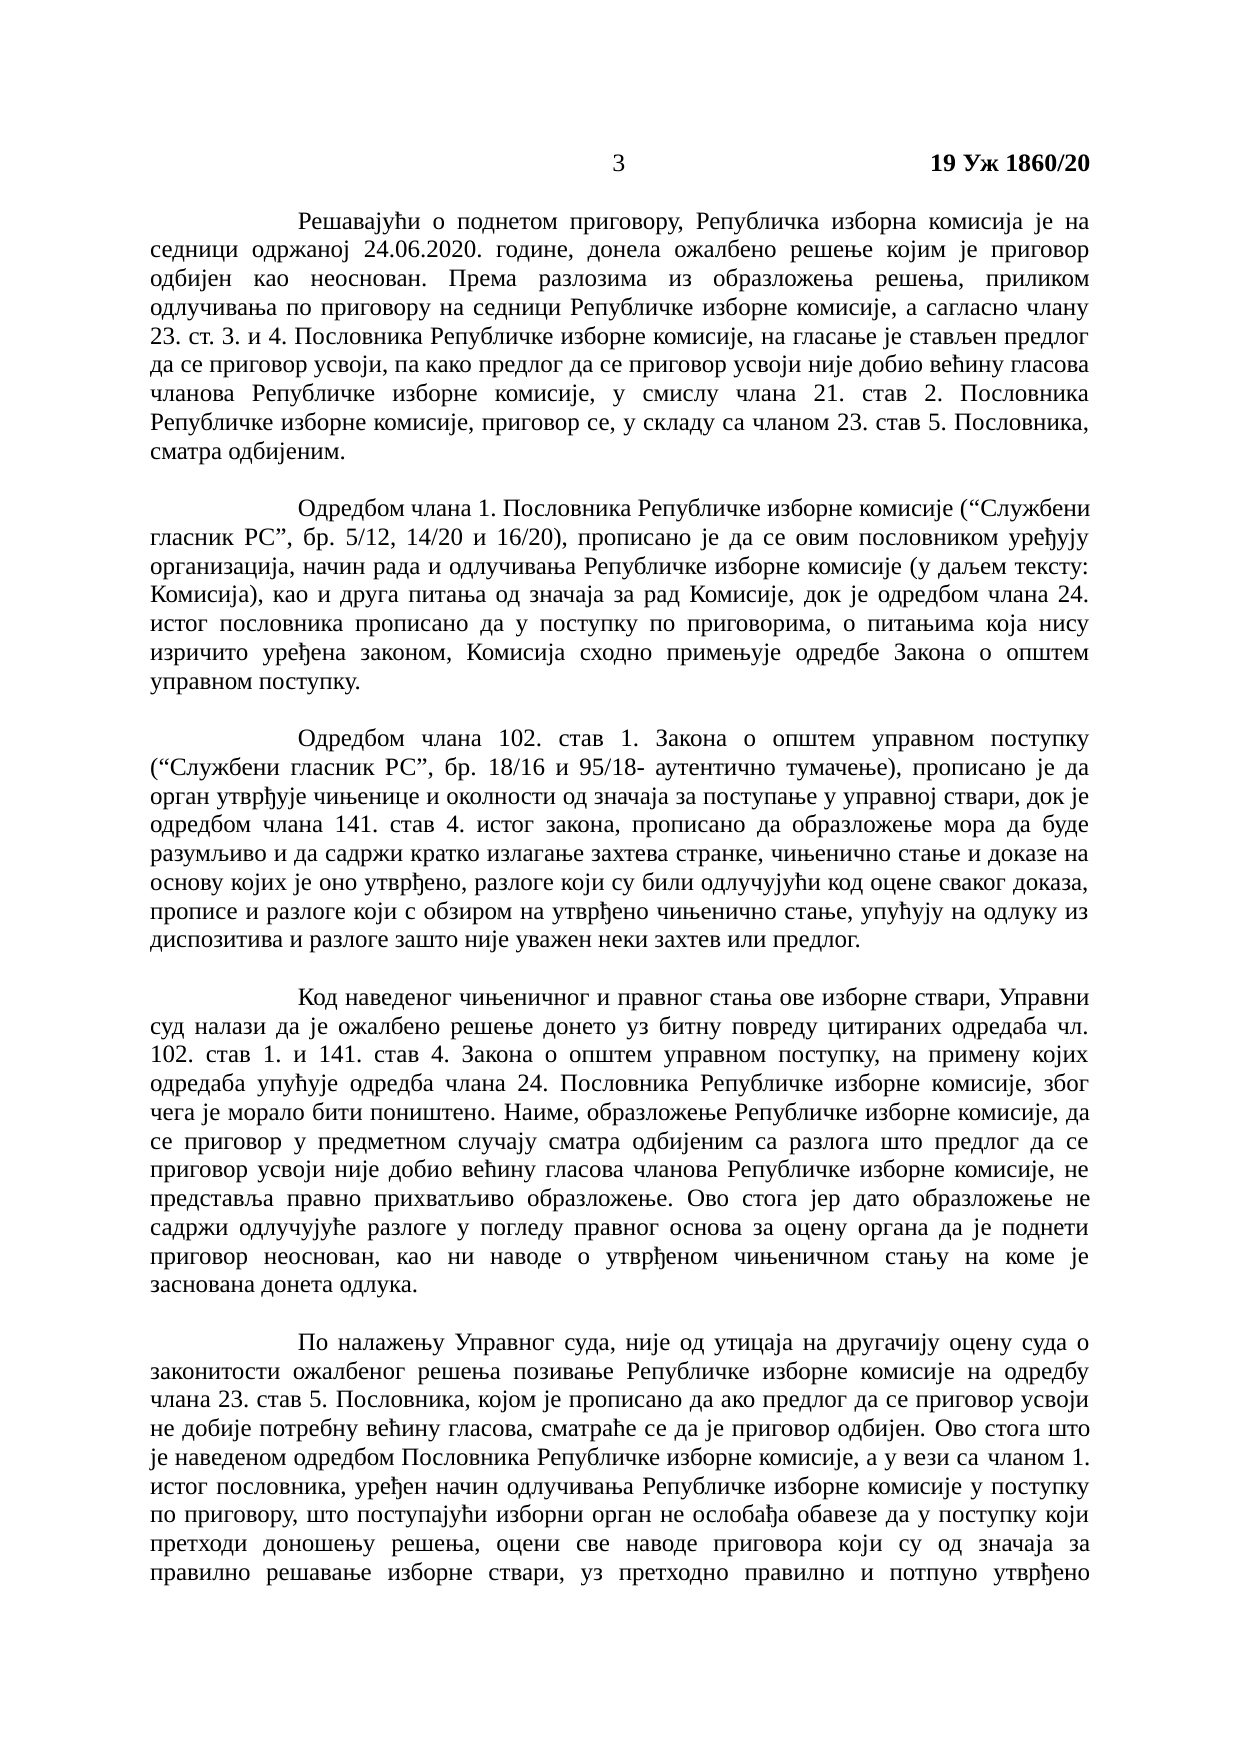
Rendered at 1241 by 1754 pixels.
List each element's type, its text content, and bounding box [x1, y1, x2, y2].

text Решавајући о поднетом приговору, Републичка изборна комисија је на седници одржаној 24.06.2020. године, донела ожалбено решење којим је приговор одбијен као неоснован. Према разлозима из образложења решења, приликом одлучивања по приговору на седници Републичке изборне комисије, а сагласно члану 23. ст. 3. и 4. Пословника Републичке изборне комисије, на гласање је стављен предлог да се приговор усвоји, па како предлог да се приговор усвоји није добио већину гласова чланова Републичке изборне комисије, у смислу члана 21. став 2. Пословника Републичке изборне комисије, приговор се, у складу са чланом 23. став 5. Пословника, сматра одбијеним. [150, 206, 1090, 464]
text Код наведеног чињеничног и правног стања ове изборне ствари, Управни суд налази да је ожалбено решење донето уз битну повреду цитираних одредаба чл. 102. став 1. и 141. став 4. Закона о општем управном поступку, на примену којих одредаба упућује одредба члана 24. Пословника Републичке изборне комисије, због чега је морало бити поништено. Наиме, образложење Републичке изборне комисије, да се приговор у предметном случају сматра одбијеним са разлога што предлог да се приговор усвоји није добио већину гласова чланова Републичке изборне комисије, не представља правно прихватљиво образложење. Ово стога јер дато образложење не садржи одлучујуће разлоге у погледу правног основа за оцену органа да је поднети приговор неоснован, као ни наводе о утврђеном чињеничном стању на коме је заснована донета одлука. [150, 982, 1090, 1298]
text По налажењу Управног суда, није од утицаја на другачију оцену суда о законитости ожалбеног решења позивање Републичке изборне комисије на одредбу члана 23. став 5. Пословника, којом је прописано да ако предлог да се приговор усвоји не добије потребну већину гласова, сматраће се да је приговор одбијен. Ово стога што је наведеном одредбом Пословника Републичке изборне комисије, а у вези са чланом 1. истог пословника, уређен начин одлучивања Републичке изборне комисије у поступку по приговору, што поступајући изборни орган не ослобађа обавезе да у поступку који претходи доношењу решења, оцени све наводе приговора који су од значаја за правилно решавање изборне ствари, уз претходно правилно и потпуно утврђено [150, 1327, 1090, 1586]
text Одредбом члана 1. Пословника Републичке изборне комисије (“Службени гласник РС”, бр. 5/12, 14/20 и 16/20), прописано је да се овим пословником уређују организација, начин рада и одлучивања Републичке изборне комисије (у даљем тексту: Комисија), као и друга питања од значаја за рад Комисије, док је одредбом члана 24. истог пословника прописано да у поступку по приговорима, о питањима која нису изричито уређена законом, Комисија сходно примењује одредбе Закона о општем управном поступку. [150, 493, 1090, 694]
text Одредбом члана 102. став 1. Закона о општем управном поступку (“Службени гласник РС”, бр. 18/16 и 95/18- аутентично тумачење), прописано је да орган утврђује чињенице и околности од значаја за поступање у управној ствари, док је одредбом члана 141. став 4. истог закона, прописано да образложење мора да буде разумљиво и да садржи кратко излагање захтева странке, чињенично стање и доказе на основу којих је оно утврђено, разлоге који су били одлучујући код оцене сваког доказа, прописе и разлоге који с обзиром на утврђено чињенично стање, упућују на одлуку из диспозитива и разлоге зашто није уважен неки захтев или предлог. [150, 723, 1090, 953]
